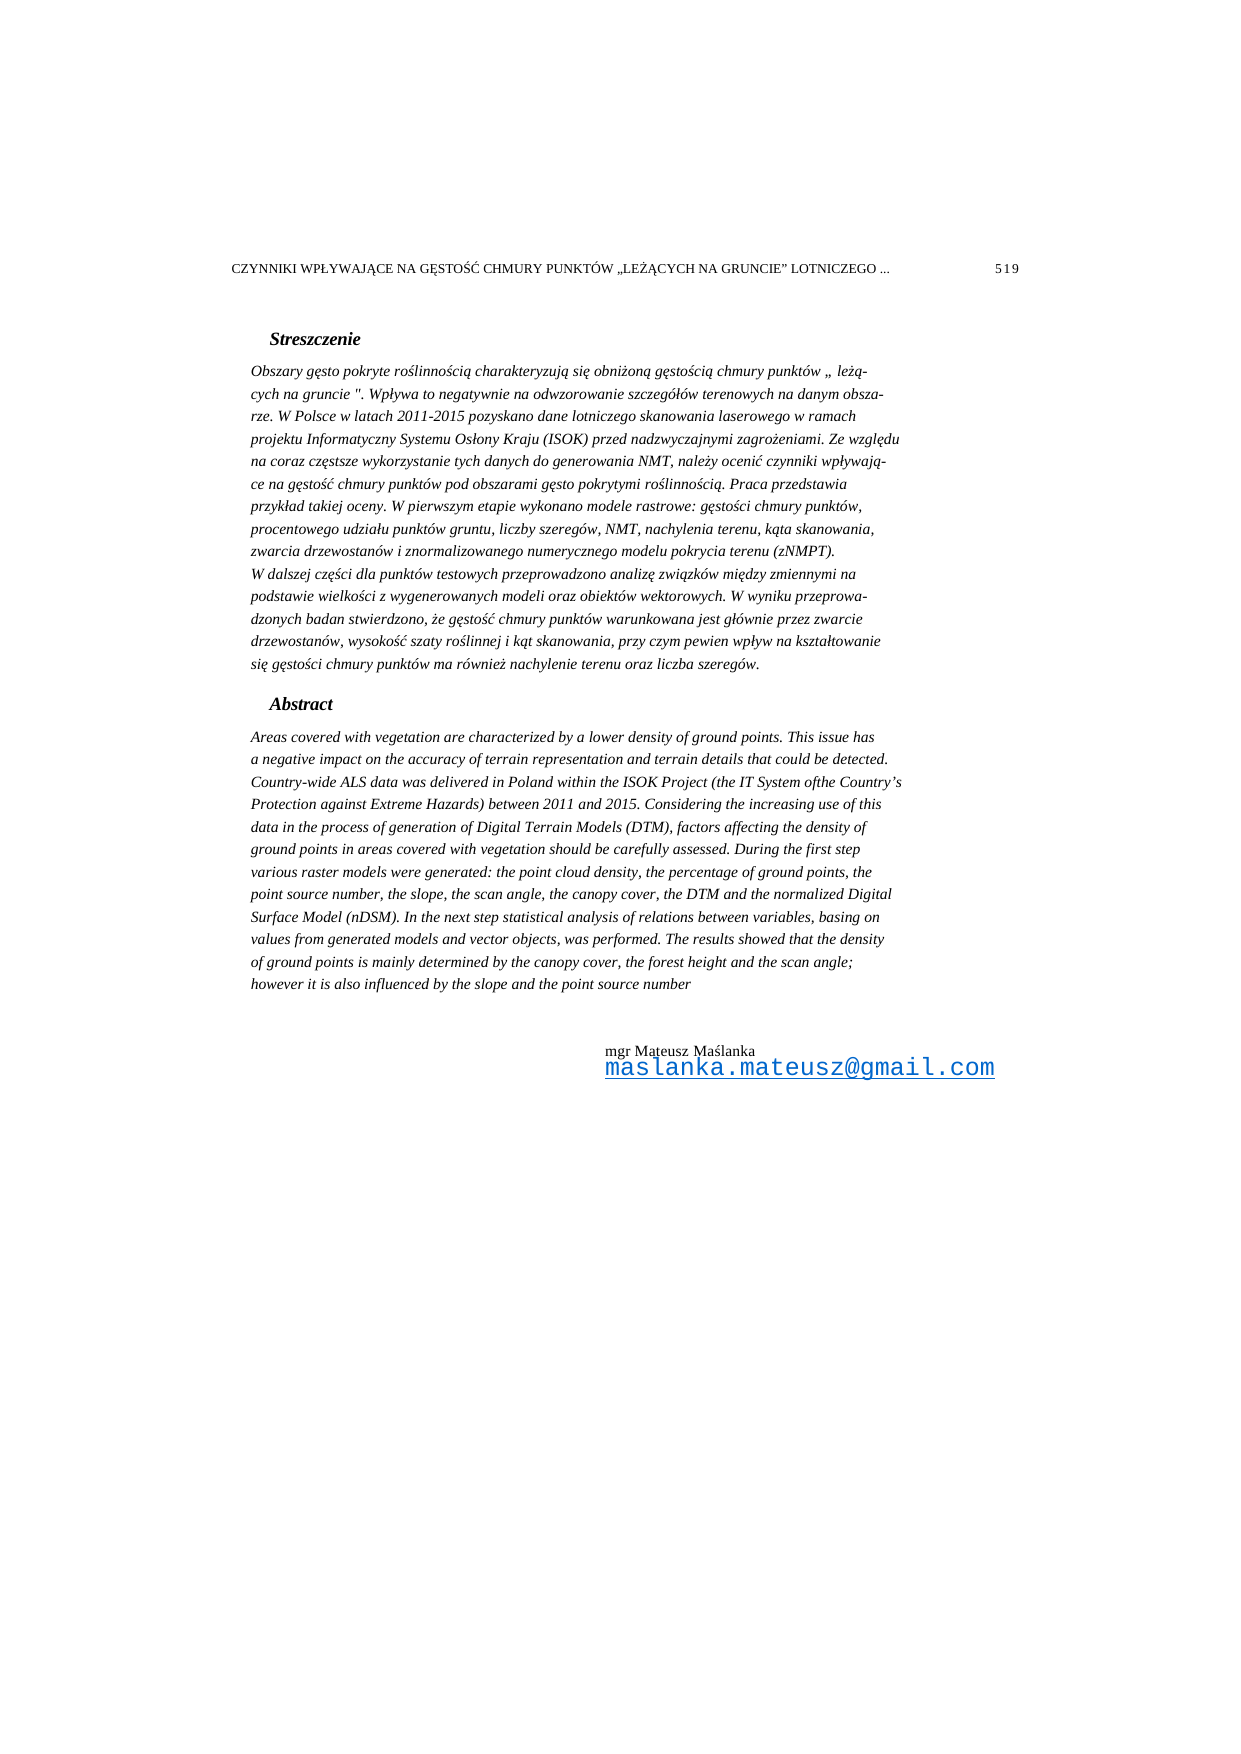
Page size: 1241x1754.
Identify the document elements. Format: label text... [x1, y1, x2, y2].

text maslanka.mateusz@gmail.com [605, 1063, 848, 1078]
text Obszary gęsto pokryte roślinnością charakteryzują się obniżoną gęstością chmury punktów „ leżą- cych na gruncie ". Wpływa to negatywnie na odwzorowanie szczegółów terenowych na danym obsza- rze. W Polsce w latach 2011-2015 pozyskano dane lotniczego skanowania laserowego w ramach projektu Informatyczny Systemu Osłony Kraju (ISOK) przed nadzwyczajnymi zagrożeniami. Ze względu na coraz częstsze wykorzystanie tych danych do generowania NMT, należy ocenić czynniki wpływają- ce na gęstość chmury punktów pod obszarami gęsto pokrytymi roślinnością. Praca przedstawia przykład takiej oceny. W pierwszym etapie wykonano modele rastrowe: gęstości chmury punktów, procentowego udziału punktów gruntu, liczby szeregów, NMT, nachylenia terenu, kąta skanowania, zwarcia drzewostanów i znormalizowanego numerycznego modelu pokrycia terenu (zNMPT). W dalszej części dla punktów testowych przeprowadzono analizę związków między zmiennymi na podstawie wielkości z wygenerowanych modeli oraz obiektów wektorowych. W wyniku przeprowa- dzonych badan stwierdzono, że gęstość chmury punktów warunkowana jest głównie przez zwarcie drzewostanów, wysokość szaty roślinnej i kąt skanowania, przy czym pewien wpływ na kształtowanie się gęstości chmury punktów ma również nachylenie terenu oraz liczba szeregów. [251, 359, 994, 674]
text CZYNNIKI WPŁYWAJĄCE NA GĘSTOŚĆ CHMURY PUNKTÓW „LEŻĄCYCH NA GRUNCIE” LOTNICZEGO ... 519 [231, 263, 1021, 276]
text maslanka.mateusz@gmail.com [871, 1063, 1017, 1078]
text Abstract [269, 696, 1017, 714]
text Areas covered with vegetation are characterized by a lower density of ground points. This issue has a negative impact on the accuracy of terrain representation and terrain details that could be detected. Country-wide ALS data was delivered in Poland within the ISOK Project (the IT System ofthe Country’s Protection against Extreme Hazards) between 2011 and 2015. Considering the increasing use of this data in the process of generation of Digital Terrain Models (DTM), factors affecting the density of ground points in areas covered with vegetation should be carefully assessed. During the first step various raster models were generated: the point cloud density, the percentage of ground points, the point source number, the slope, the scan angle, the canopy cover, the DTM and the normalized Digital Surface Model (nDSM). In the next step statistical analysis of relations between variables, basing on values from generated models and vector objects, was performed. The results showed that the density of ground points is mainly determined by the canopy cover, the forest height and the scan angle; however it is also influenced by the slope and the point source number [251, 724, 994, 994]
text mgr Mateusz Maślanka [605, 1044, 1017, 1059]
text Streszczenie [269, 330, 1017, 349]
